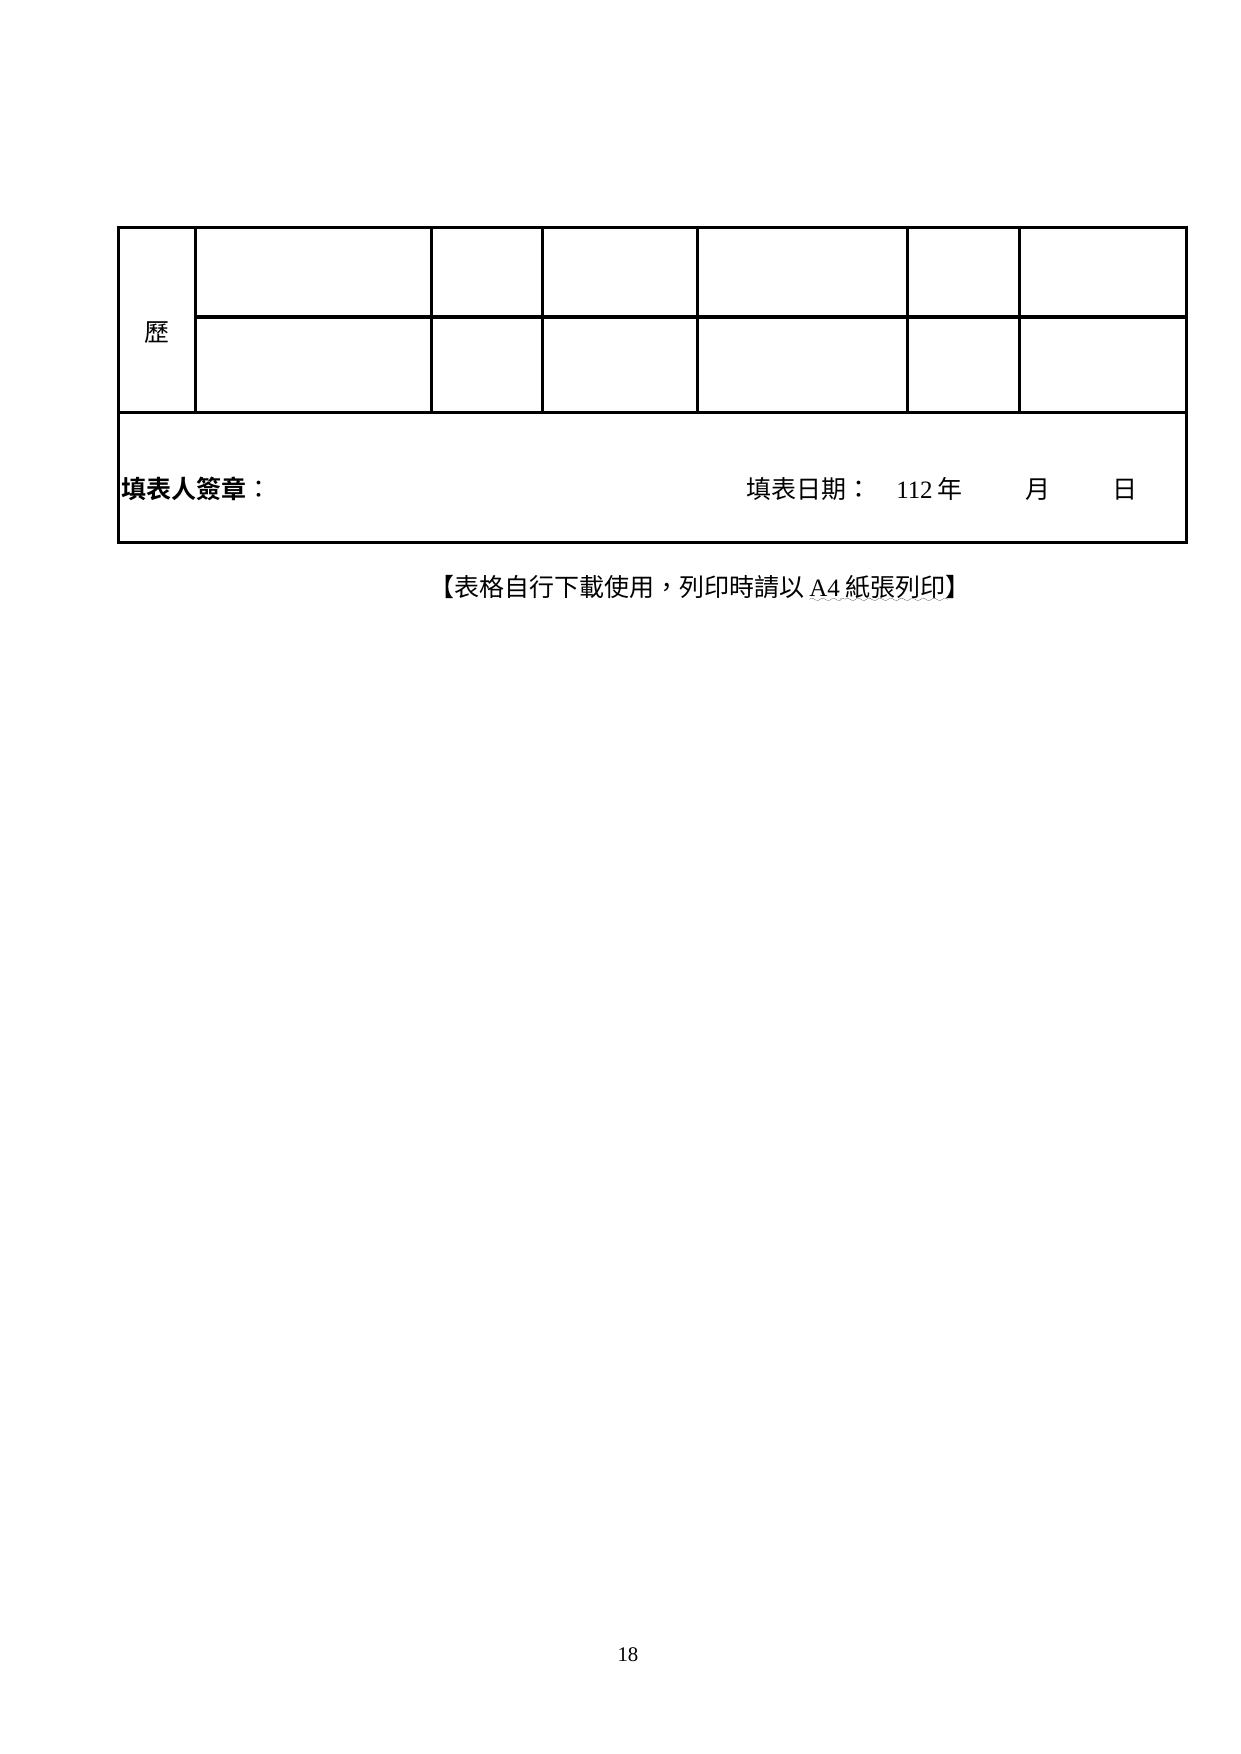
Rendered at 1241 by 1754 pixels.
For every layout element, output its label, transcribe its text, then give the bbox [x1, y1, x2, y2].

table_cell [433, 229, 541, 315]
table_cell 歷 [120, 229, 194, 411]
table_cell [699, 319, 906, 411]
table_cell [544, 319, 696, 411]
table_cell [909, 229, 1018, 315]
table_cell [544, 229, 696, 315]
table_cell [1021, 319, 1185, 411]
table_cell [433, 319, 541, 411]
table_cell 填表人簽章： 填表日期： 112年 月 日 [120, 414, 1185, 541]
text 【表格自行下載使用，列印時請以A4紙張列印】 [118, 544, 1137, 606]
table_cell [197, 319, 430, 411]
table_cell [909, 319, 1018, 411]
table_cell [699, 229, 906, 315]
table_cell [197, 229, 430, 315]
table_cell [1021, 229, 1185, 315]
